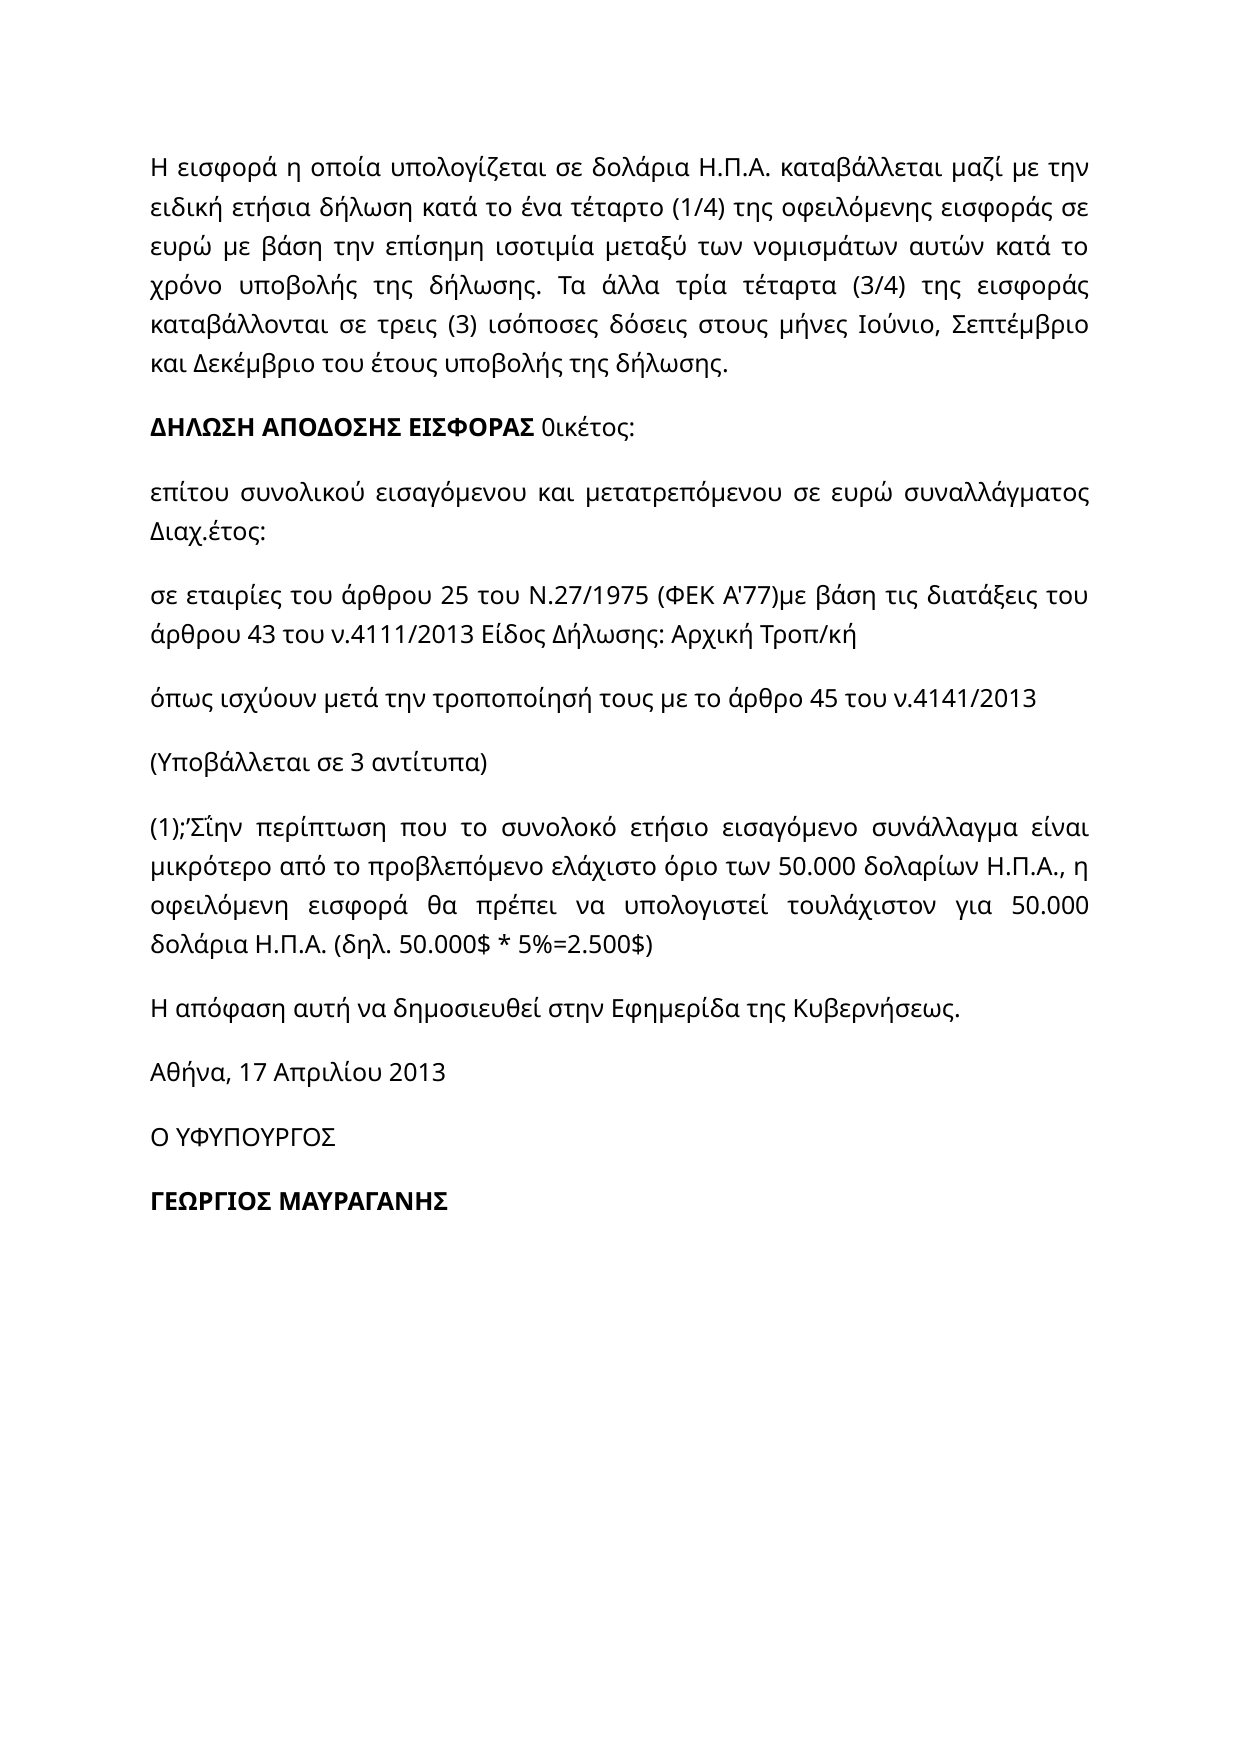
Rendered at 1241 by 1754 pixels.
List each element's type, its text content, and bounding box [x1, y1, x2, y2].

text επίτου συνολικού εισαγόμενου και μετατρεπόμενου σε ευρώ συναλλάγματος Διαχ.έτος: [150, 474, 1090, 547]
text Η απόφαση αυτή να δημοσιευθεί στην Εφημερίδα της Κυβερνήσεως. [150, 991, 1090, 1025]
text Η εισφορά η οποία υπολογίζεται σε δολάρια Η.Π.Α. καταβάλλεται μαζί με την ειδική ετήσια δήλωση κατά το ένα τέταρτο (1/4) της οφειλόμενης εισφοράς σε ευρώ με βάση την επίσημη ισοτιμία μεταξύ των νομισμάτων αυτών κατά το χρόνο υποβολής της δήλωσης. Τα άλλα τρία τέταρτα (3/4) της εισφοράς καταβάλλονται σε τρεις (3) ισόποσες δόσεις στους μήνες Ιούνιο, Σεπτέμβριο και Δεκέμβριο του έτους υποβολής της δήλωσης. [150, 150, 1090, 380]
text Αθήνα, 17 Απριλίου 2013 [150, 1055, 1090, 1089]
text Ο ΥΦΥΠΟΥΡΓΟΣ [150, 1119, 1090, 1153]
text σε εταιρίες του άρθρου 25 του Ν.27/1975 (ΦΕΚ Α'77)με βάση τις διατάξεις του άρθρου 43 του ν.4111/2013 Είδος Δήλωσης: Αρχική Τροπ/κή [150, 577, 1090, 651]
text (1);’Σΐην περίπτωση που το συνολοκό ετήσιο εισαγόμενο συνάλλαγμα είναι μικρότερο από το προβλεπόμενο ελάχιστο όριο των 50.000 δολαρίων Η.Π.Α., η οφειλόμενη εισφορά θα πρέπει να υπολογιστεί τουλάχιστον για 50.000 δολάρια Η.Π.Α. (δηλ. 50.000$ * 5%=2.500$) [150, 809, 1090, 961]
text ΓΕΩΡΓΙΟΣ ΜΑΥΡΑΓΑΝΗΣ [150, 1183, 1090, 1217]
text ΔΗΛΩΣΗ ΑΠΟΔΟΣΗΣ ΕΙΣΦΟΡΑΣ 0ικέτος: [150, 410, 1090, 444]
text (Υποβάλλεται σε 3 αντίτυπα) [150, 745, 1090, 779]
text όπως ισχύουν μετά την τροποποίησή τους με το άρθρο 45 του ν.4141/2013 [150, 681, 1090, 715]
